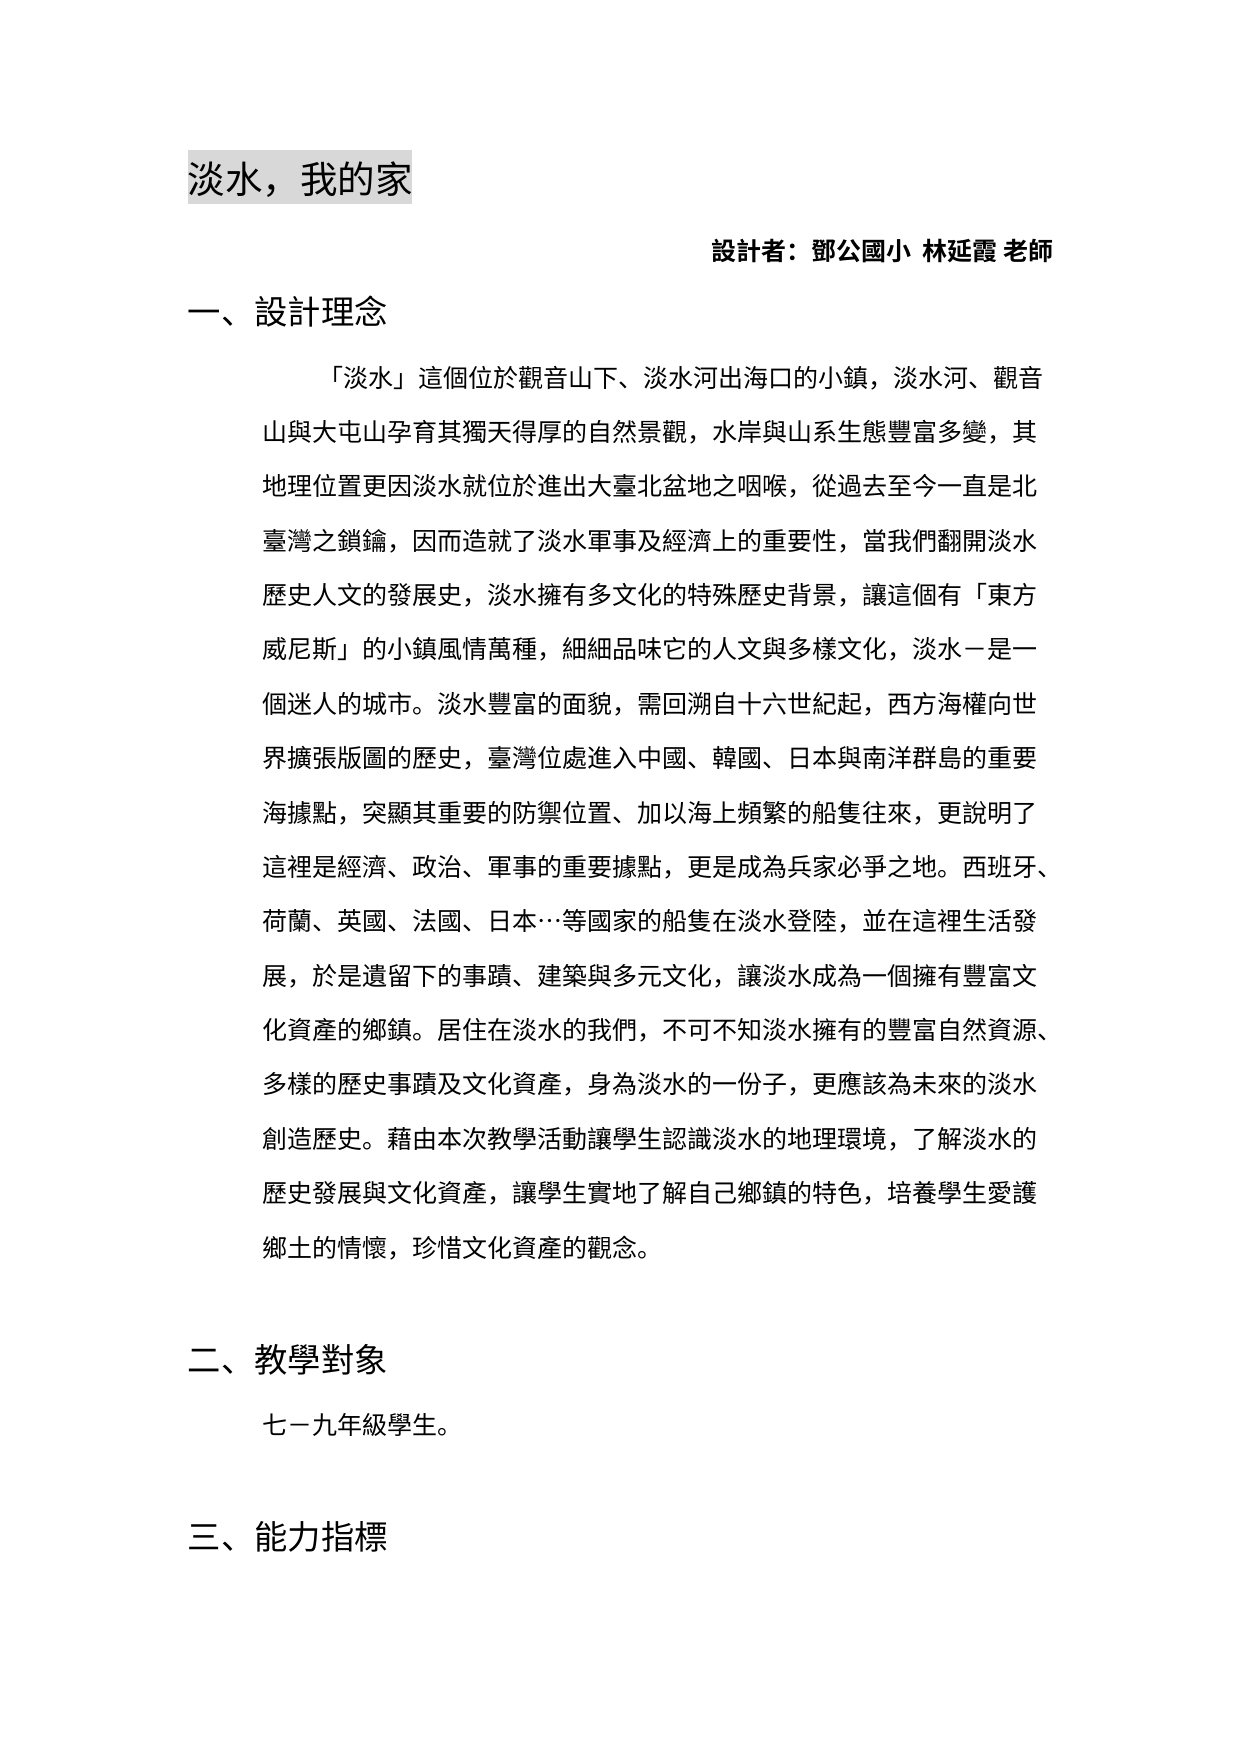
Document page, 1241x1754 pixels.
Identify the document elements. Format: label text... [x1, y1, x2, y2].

text 二、教學對象 [187, 1333, 1053, 1382]
text 設計者：鄧公國小 林延霞 老師 [187, 231, 1053, 268]
text 七－九年級學生。 [237, 1406, 1053, 1442]
text 淡水，我的家 [187, 150, 1053, 204]
text 「淡水」這個位於觀音山下、淡水河出海口的小鎮，淡水河、觀音山與大屯山孕育其獨天得厚的自然景觀，水岸與山系生態豐富多變，其地理位置更因淡水就位於進出大臺北盆地之咽喉，從過去至今一直是北臺灣之鎖鑰，因而造就了淡水軍事及經濟上的重要性，當我們翻開淡水歷史人文的發展史，淡水擁有多文化的特殊歷史背景，讓這個有「東方威尼斯」的小鎮風情萬種，細細品味它的人文與多樣文化，淡水－是一個迷人的城市。淡水豐富的面貌，需回溯自十六世紀起，西方海權向世界擴張版圖的歷史，臺灣位處進入中國、韓國、日本與南洋群島的重要海據點，突顯其重要的防禦位置、加以海上頻繁的船隻往來，更說明了這裡是經濟、政治、軍事的重要據點，更是成為兵家必爭之地。西班牙、荷蘭、英國、法國、日本…等國家的船隻在淡水登陸，並在這裡生活發展，於是遺留下的事蹟、建築與多元文化，讓淡水成為一個擁有豐富文化資產的鄉鎮。居住在淡水的我們，不可不知淡水擁有的豐富自然資源、多樣的歷史事蹟及文化資產，身為淡水的一份子，更應該為未來的淡水創造歷史。藉由本次教學活動讓學生認識淡水的地理環境，了解淡水的歷史發展與文化資產，讓學生實地了解自己鄉鎮的特色，培養學生愛護鄉土的情懷，珍惜文化資產的觀念。 [262, 358, 1053, 1264]
text 三、能力指標 [187, 1511, 1053, 1559]
text 一、設計理念 [187, 286, 1053, 334]
